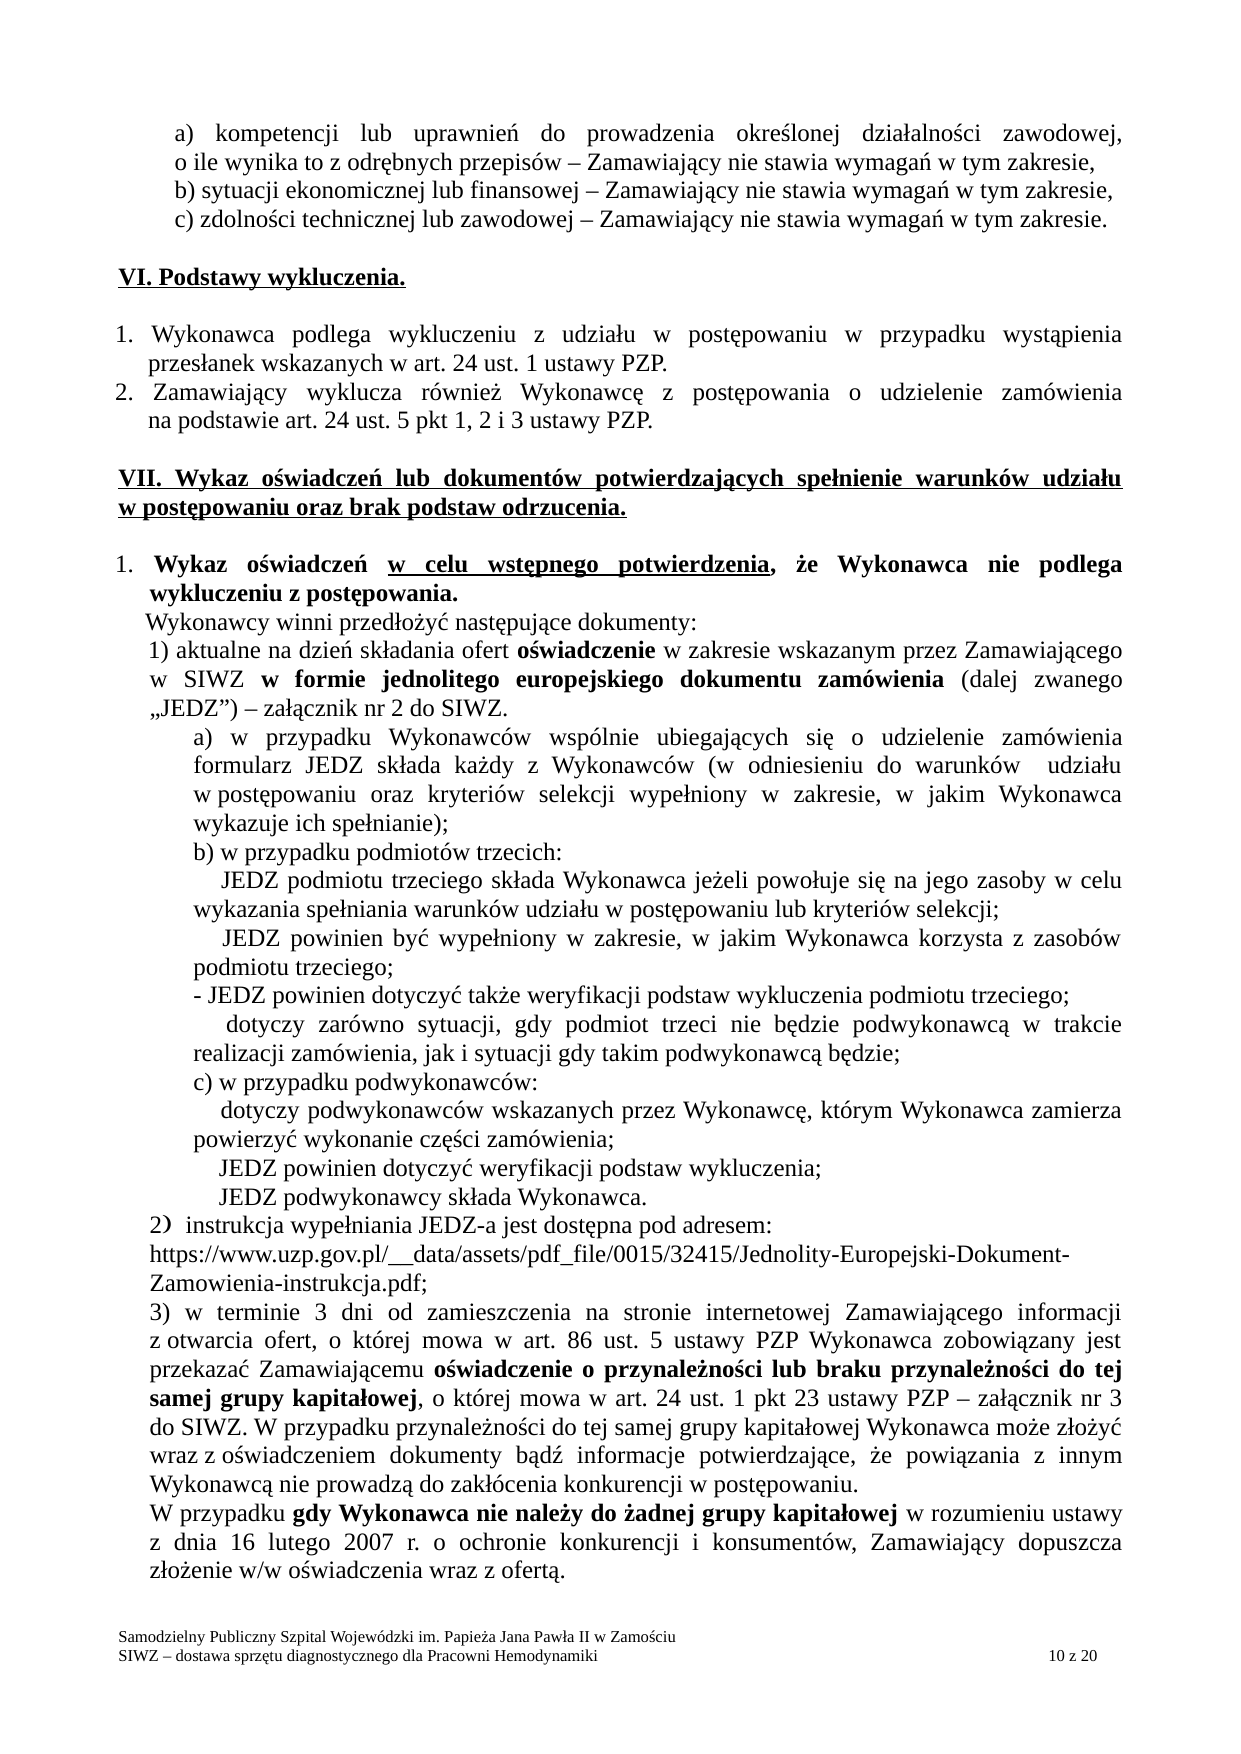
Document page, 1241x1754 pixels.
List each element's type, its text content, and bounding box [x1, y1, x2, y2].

text 3) w terminie 3 dni od zamieszczenia na stronie internetowej Zamawiającego informacji z otwarcia ofert, o której mowa w art. 86 ust. 5 ustawy PZP Wykonawca zobowiązany jest przekazać Zamawiającemu oświadczenie o przynależności lub braku przynależności do tej samej grupy kapitałowej, o której mowa w art. 24 ust. 1 pkt 23 ustawy PZP – załącznik nr 3 do SIWZ. W przypadku przynależności do tej samej grupy kapitałowej Wykonawca może złożyć wraz z oświadczeniem dokumenty bądź informacje potwierdzające, że powiązania z innym Wykonawcą nie prowadzą do zakłócenia konkurencji w postępowaniu. [149, 1297, 1123, 1498]
text  JEDZ powinien dotyczyć weryfikacji podstaw wykluczenia; [193, 1153, 1123, 1182]
text 1) aktualne na dzień składania ofert oświadczenie w zakresie wskazanym przez Zamawiającego w SIWZ w formie jednolitego europejskiego dokumentu zamówienia (dalej zwanego „JEDZ”) – załącznik nr 2 do SIWZ. [148, 636, 1123, 722]
text w postępowaniu oraz brak podstaw odrzucenia. [118, 489, 1123, 521]
text W przypadku gdy Wykonawca nie należy do żadnej grupy kapitałowej w rozumieniu ustawy z dnia 16 lutego 2007 r. o ochronie konkurencji i konsumentów, Zamawiający dopuszcza złożenie w/w oświadczenia wraz z ofertą. [149, 1498, 1123, 1584]
text VII. Wykaz oświadczeń lub dokumentów potwierdzających spełnienie warunków udziału [118, 463, 1123, 488]
text b) sytuacji ekonomicznej lub finansowej – Zamawiający nie stawia wymagań w tym zakresie, [174, 176, 1123, 204]
text c) zdolności technicznej lub zawodowej – Zamawiający nie stawia wymagań w tym zakresie. [174, 204, 1123, 233]
text 1. Wykonawca podlega wykluczeniu z udziału w postępowaniu w przypadku wystąpienia przesłanek wskazanych w art. 24 ust. 1 ustawy PZP. [115, 319, 1123, 377]
text Wykonawcy winni przedłożyć następujące dokumenty: [145, 607, 1123, 636]
text  JEDZ podwykonawcy składa Wykonawca. [193, 1182, 1123, 1211]
text  dotyczy podwykonawców wskazanych przez Wykonawcę, którym Wykonawca zamierza powierzyć wykonanie części zamówienia; [193, 1096, 1123, 1153]
text c) w przypadku podwykonawców: [193, 1067, 1123, 1096]
text  dotyczy zarówno sytuacji, gdy podmiot trzeci nie będzie podwykonawcą w trakcie realizacji zamówienia, jak i sytuacji gdy takim podwykonawcą będzie; [193, 1009, 1123, 1067]
text b) w przypadku podmiotów trzecich: [193, 837, 1123, 866]
text https://www.uzp.gov.pl/__data/assets/pdf_file/0015/32415/Jednolity-Europejski-Dokument-Zamowienia-instrukcja.pdf; [149, 1239, 1123, 1297]
list instrukcja wypełniania JEDZ-a jest dostępna pod adresem: [149, 1211, 1123, 1239]
text  JEDZ powinien być wypełniony w zakresie, w jakim Wykonawca korzysta z zasobów podmiotu trzeciego; [193, 923, 1123, 981]
text 2. Zamawiający wyklucza również Wykonawcę z postępowania o udzielenie zamówienia na podstawie art. 24 ust. 5 pkt 1, 2 i 3 ustawy PZP. [115, 377, 1123, 434]
text a) kompetencji lub uprawnień do prowadzenia określonej działalności zawodowej, o ile wynika to z odrębnych przepisów – Zamawiający nie stawia wymagań w tym zakresie, [174, 118, 1123, 176]
text  JEDZ podmiotu trzeciego składa Wykonawca jeżeli powołuje się na jego zasoby w celu wykazania spełniania warunków udziału w postępowaniu lub kryteriów selekcji; [193, 866, 1123, 923]
text - JEDZ powinien dotyczyć także weryfikacji podstaw wykluczenia podmiotu trzeciego; [193, 981, 1123, 1009]
text a) w przypadku Wykonawców wspólnie ubiegających się o udzielenie zamówienia formularz JEDZ składa każdy z Wykonawców (w odniesieniu do warunków udziału w postępowaniu oraz kryteriów selekcji wypełniony w zakresie, w jakim Wykonawca wykazuje ich spełnianie); [193, 722, 1123, 837]
text VI. Podstawy wykluczenia. [118, 262, 1123, 291]
text 1. Wykaz oświadczeń w celu wstępnego potwierdzenia, że Wykonawca nie podlega wykluczeniu z postępowania. [115, 549, 1123, 607]
